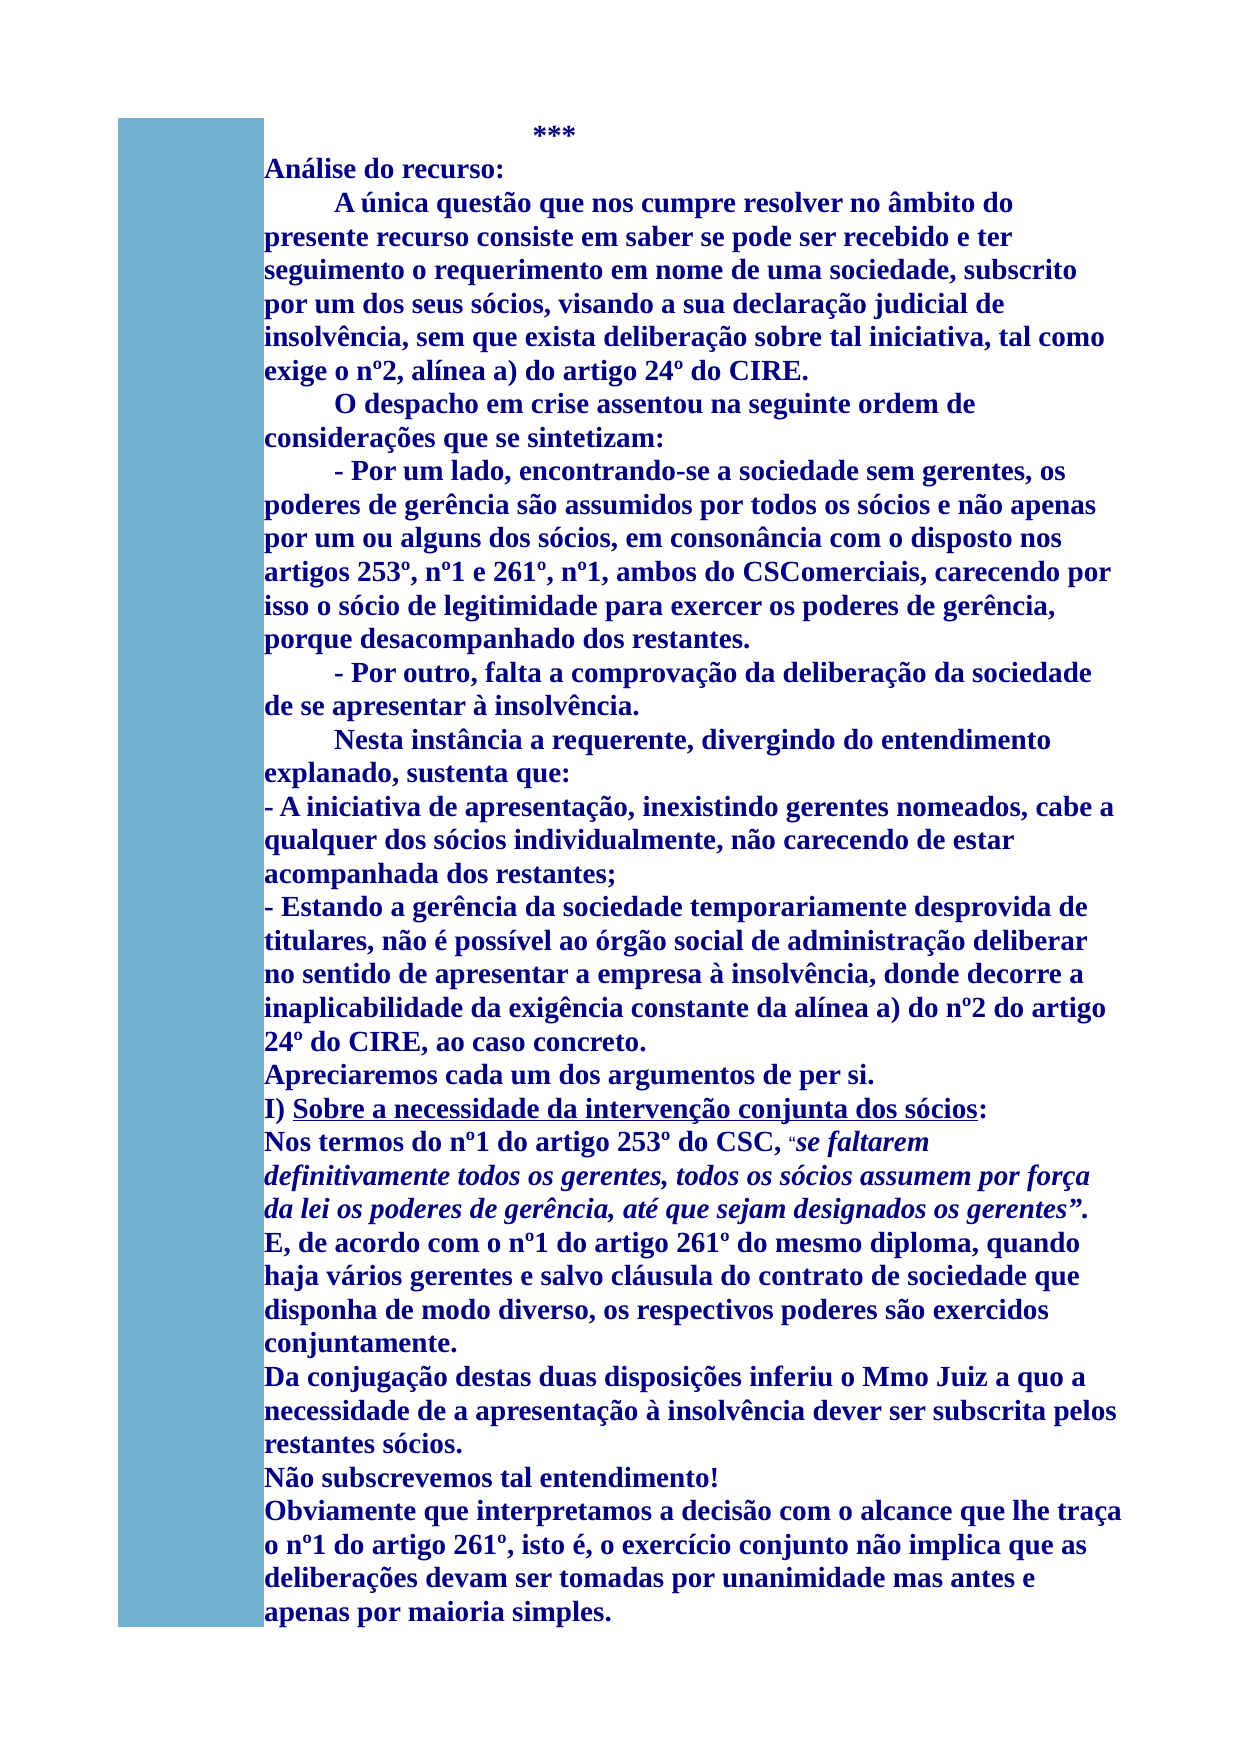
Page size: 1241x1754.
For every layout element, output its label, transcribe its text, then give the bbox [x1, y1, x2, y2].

table_header *** Análise do recurso: A única questão que nos cumpre resolver no âmbito do presente recurso consiste em saber se pode ser recebido e ter seguimento o requerimento em nome de uma sociedade, subscrito por um dos seus sócios, visando a sua declaração judicial de insolvência, sem que exista deliberação sobre tal iniciativa, tal como exige o nº2, alínea a) do artigo 24º do CIRE. O despacho em crise assentou na seguinte ordem de considerações que se sintetizam: - Por um lado, encontrando-se a sociedade sem gerentes, os poderes de gerência são assumidos por todos os sócios e não apenas por um ou alguns dos sócios, em consonância com o disposto nos artigos 253º, nº1 e 261º, nº1, ambos do CSComerciais, carecendo por isso o sócio de legitimidade para exercer os poderes de gerência, porque desacompanhado dos restantes. - Por outro, falta a comprovação da deliberação da sociedade de se apresentar à insolvência. Nesta instância a requerente, divergindo do entendimento explanado, sustenta que: - A iniciativa de apresentação, inexistindo gerentes nomeados, cabe a qualquer dos sócios individualmente, não carecendo de estar acompanhada dos restantes; - Estando a gerência da sociedade temporariamente desprovida de titulares, não é possível ao órgão social de administração deliberar no sentido de apresentar a empresa à insolvência, donde decorre a inaplicabilidade da exigência constante da alínea a) do nº2 do artigo 24º do CIRE, ao caso concreto. Apreciaremos cada um dos argumentos de per si. I) Sobre a necessidade da intervenção conjunta dos sócios: Nos termos do nº1 do artigo 253º do CSC, “se faltarem definitivamente todos os gerentes, todos os sócios assumem por força da lei os poderes de gerência, até que sejam designados os gerentes”. E, de acordo com o nº1 do artigo 261º do mesmo diploma, quando haja vários gerentes e salvo cláusula do contrato de sociedade que disponha de modo diverso, os respectivos poderes são exercidos conjuntamente. Da conjugação destas duas disposições inferiu o Mmo Juiz a quo a necessidade de a apresentação à insolvência dever ser subscrita pelos restantes sócios. Não subscrevemos tal entendimento! Obviamente que interpretamos a decisão com o alcance que lhe traça o nº1 do artigo 261º, isto é, o exercício conjunto não implica que as deliberações devam ser tomadas por unanimidade mas antes e apenas por maioria simples. [264, 118, 1122, 1627]
table_header [118, 118, 264, 1627]
